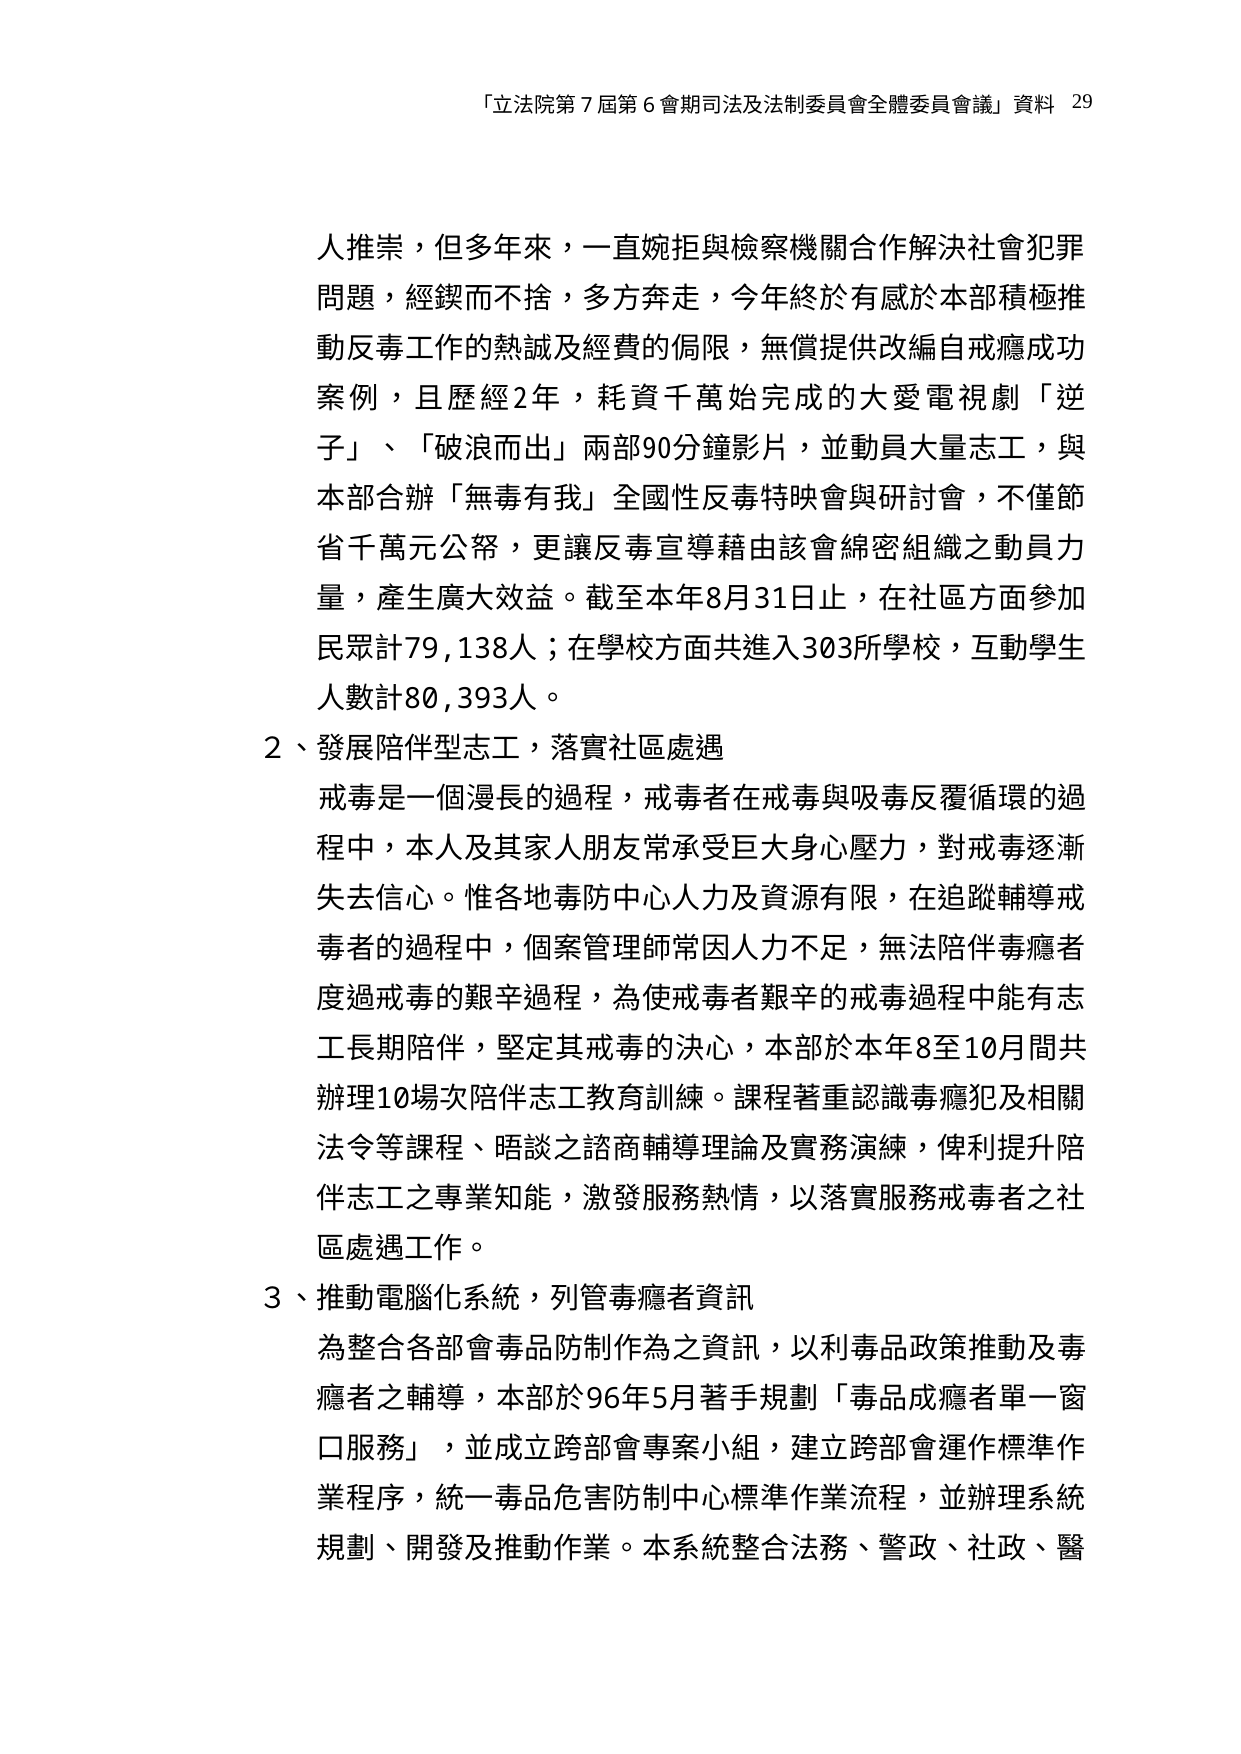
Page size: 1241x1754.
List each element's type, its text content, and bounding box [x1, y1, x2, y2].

text 為整合各部會毒品防制作為之資訊，以利毒品政策推動及毒癮者之輔導，本部於96年5月著手規劃「毒品成癮者單一窗口服務」，並成立跨部會專案小組，建立跨部會運作標準作業程序，統一毒品危害防制中心標準作業流程，並辦理系統規劃、開發及推動作業。本系統整合法務、警政、社政、醫 [258, 1319, 1087, 1569]
text 人推崇，但多年來，一直婉拒與檢察機關合作解決社會犯罪問題，經鍥而不捨，多方奔走，今年終於有感於本部積極推動反毒工作的熱誠及經費的侷限，無償提供改編自戒癮成功案例，且歷經2年，耗資千萬始完成的大愛電視劇「逆子」、「破浪而出」兩部90分鐘影片，並動員大量志工，與本部合辦「無毒有我」全國性反毒特映會與研討會，不僅節省千萬元公帑，更讓反毒宣導藉由該會綿密組織之動員力量，產生廣大效益。截至本年8月31日止，在社區方面參加民眾計79,138人；在學校方面共進入303所學校，互動學生人數計80,393人。 [316, 219, 1087, 719]
text ２、發展陪伴型志工，落實社區處遇 [258, 719, 1087, 769]
text 戒毒是一個漫長的過程，戒毒者在戒毒與吸毒反覆循環的過程中，本人及其家人朋友常承受巨大身心壓力，對戒毒逐漸失去信心。惟各地毒防中心人力及資源有限，在追蹤輔導戒毒者的過程中，個案管理師常因人力不足，無法陪伴毒癮者度過戒毒的艱辛過程，為使戒毒者艱辛的戒毒過程中能有志工長期陪伴，堅定其戒毒的決心，本部於本年8至10月間共辦理10場次陪伴志工教育訓練。課程著重認識毒癮犯及相關法令等課程、晤談之諮商輔導理論及實務演練，俾利提升陪伴志工之專業知能，激發服務熱情，以落實服務戒毒者之社區處遇工作。 [199, 769, 1087, 1269]
text ３、推動電腦化系統，列管毒癮者資訊 [258, 1269, 1087, 1319]
